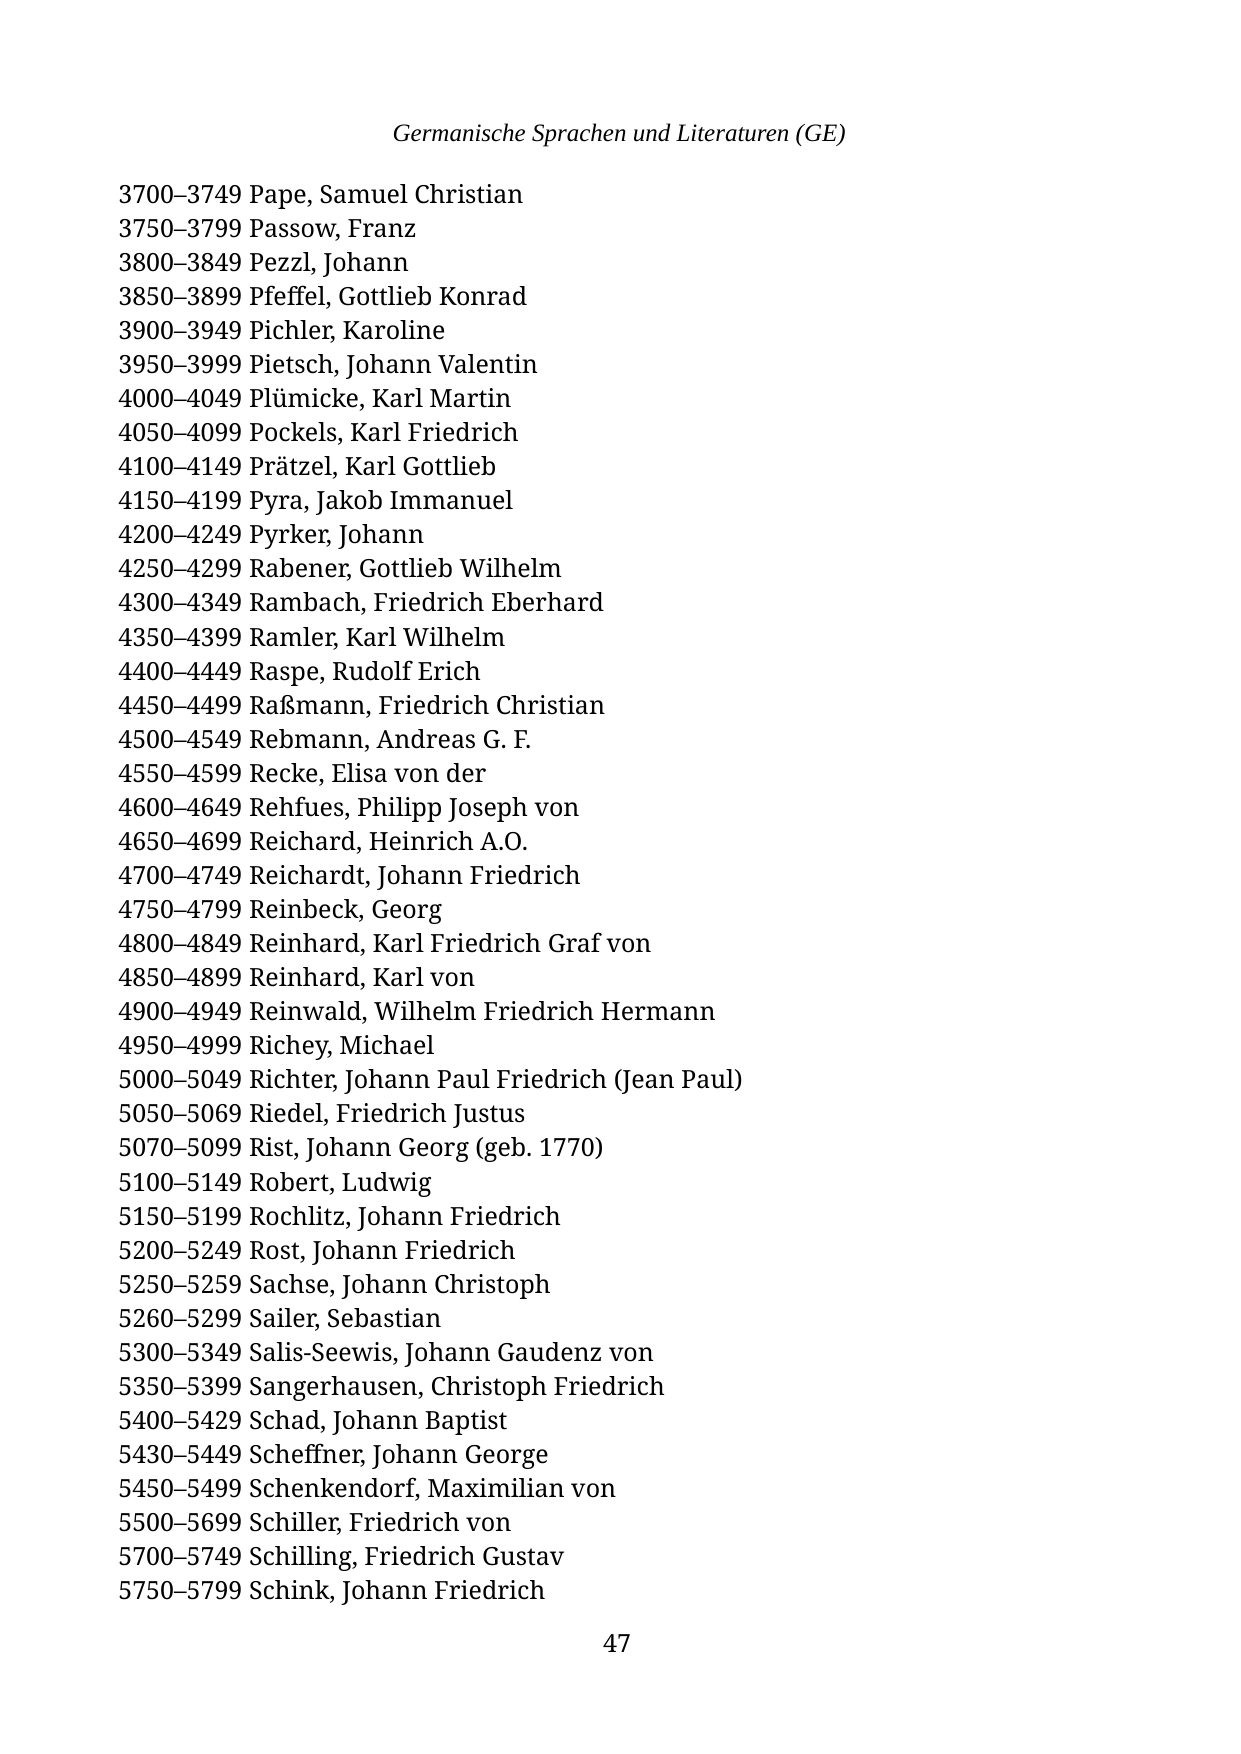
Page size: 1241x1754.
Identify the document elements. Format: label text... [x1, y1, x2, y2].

text 5400–5429 Schad, Johann Baptist [118, 1403, 1122, 1437]
text 4200–4249 Pyrker, Johann [118, 517, 1122, 551]
text 4800–4849 Reinhard, Karl Friedrich Graf von [118, 926, 1122, 960]
text 4100–4149 Prätzel, Karl Gottlieb [118, 449, 1122, 483]
text 5200–5249 Rost, Johann Friedrich [118, 1232, 1122, 1266]
text 5300–5349 Salis-Seewis, Johann Gaudenz von [118, 1334, 1122, 1368]
text 5150–5199 Rochlitz, Johann Friedrich [118, 1198, 1122, 1232]
text 4900–4949 Reinwald, Wilhelm Friedrich Hermann [118, 994, 1122, 1028]
text 4750–4799 Reinbeck, Georg [118, 892, 1122, 926]
text 4050–4099 Pockels, Karl Friedrich [118, 415, 1122, 449]
text 4300–4349 Rambach, Friedrich Eberhard [118, 585, 1122, 619]
text 5430–5449 Scheffner, Johann George [118, 1437, 1122, 1471]
text 5100–5149 Robert, Ludwig [118, 1164, 1122, 1198]
text 5070–5099 Rist, Johann Georg (geb. 1770) [118, 1130, 1122, 1164]
text 5350–5399 Sangerhausen, Christoph Friedrich [118, 1368, 1122, 1403]
text 5500–5699 Schiller, Friedrich von [118, 1505, 1122, 1539]
text 4450–4499 Raßmann, Friedrich Christian [118, 687, 1122, 721]
text 5260–5299 Sailer, Sebastian [118, 1300, 1122, 1334]
text 4600–4649 Rehfues, Philipp Joseph von [118, 789, 1122, 823]
text 3800–3849 Pezzl, Johann [118, 244, 1122, 278]
text 5050–5069 Riedel, Friedrich Justus [118, 1096, 1122, 1130]
text 4250–4299 Rabener, Gottlieb Wilhelm [118, 551, 1122, 585]
text 4000–4049 Plümicke, Karl Martin [118, 381, 1122, 415]
text 3750–3799 Passow, Franz [118, 210, 1122, 244]
text 4400–4449 Raspe, Rudolf Erich [118, 653, 1122, 687]
text 5750–5799 Schink, Johann Friedrich [118, 1573, 1122, 1607]
text 4850–4899 Reinhard, Karl von [118, 960, 1122, 994]
text 3950–3999 Pietsch, Johann Valentin [118, 347, 1122, 381]
text 5450–5499 Schenkendorf, Maximilian von [118, 1471, 1122, 1505]
text 4950–4999 Richey, Michael [118, 1028, 1122, 1062]
text 3900–3949 Pichler, Karoline [118, 313, 1122, 347]
text 3700–3749 Pape, Samuel Christian [118, 176, 1122, 210]
text 4700–4749 Reichardt, Johann Friedrich [118, 858, 1122, 892]
text 5250–5259 Sachse, Johann Christoph [118, 1266, 1122, 1300]
text 4550–4599 Recke, Elisa von der [118, 755, 1122, 789]
text 5700–5749 Schilling, Friedrich Gustav [118, 1539, 1122, 1573]
text 3850–3899 Pfeffel, Gottlieb Konrad [118, 278, 1122, 313]
text 4500–4549 Rebmann, Andreas G. F. [118, 721, 1122, 755]
text 4650–4699 Reichard, Heinrich A.O. [118, 823, 1122, 858]
text 5000–5049 Richter, Johann Paul Friedrich (Jean Paul) [118, 1062, 1122, 1096]
text 4150–4199 Pyra, Jakob Immanuel [118, 483, 1122, 517]
text 4350–4399 Ramler, Karl Wilhelm [118, 619, 1122, 653]
